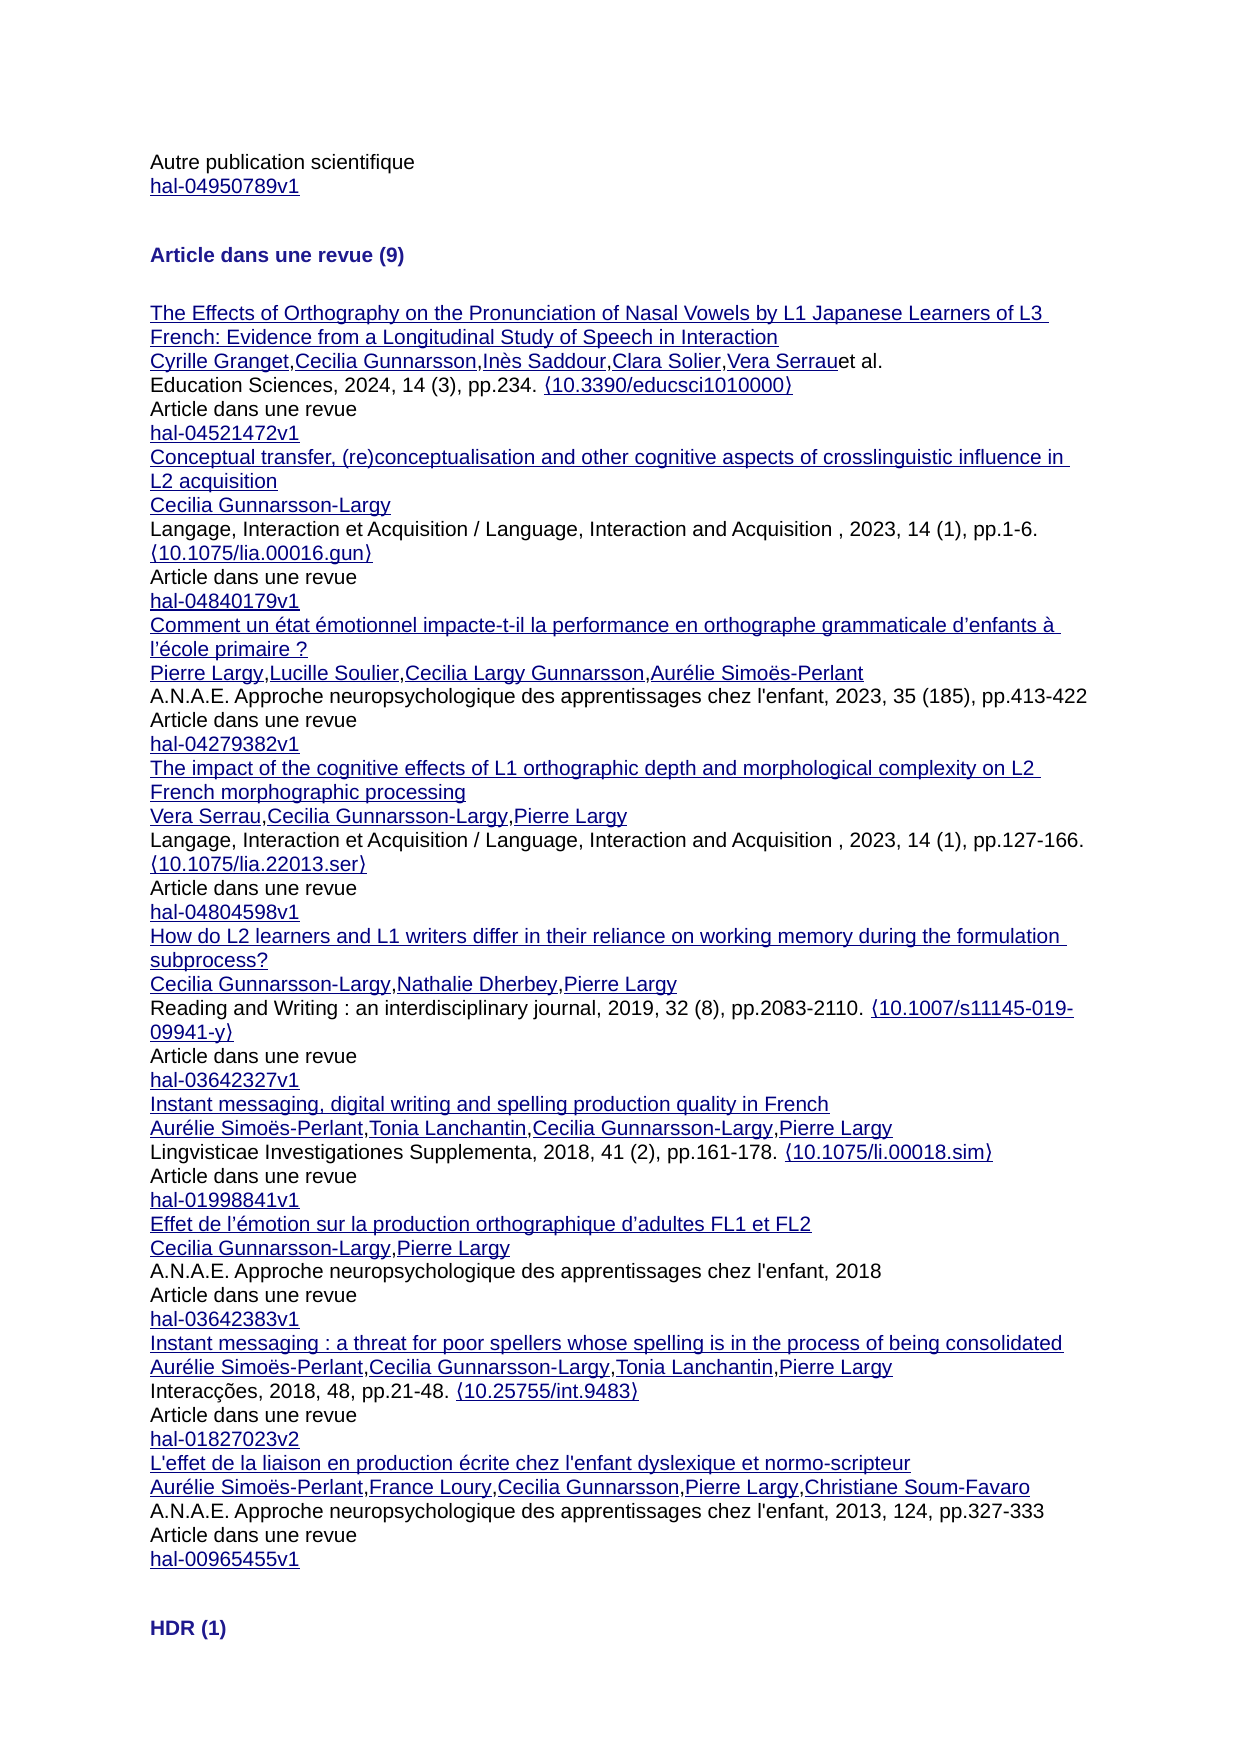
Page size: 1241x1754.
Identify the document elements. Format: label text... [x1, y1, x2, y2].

table_cell Comment un état émotionnel impacte-t-il la performance en orthographe grammaticale d’enfants à l’école primaire ? Pierre Largy,Lucille Soulier,Cecilia Largy Gunnarsson,Aurélie Simoës-Perlant A.N.A.E. Approche neuropsychologique des apprentissages chez l'enfant, 2023, 35 (185), pp.413-422 Article dans une revue hal-04279382v1 [150, 613, 1090, 756]
subtitle HDR (1) [150, 1616, 1090, 1639]
table_cell L'effet de la liaison en production écrite chez l'enfant dyslexique et normo-scripteur Aurélie Simoës-Perlant,France Loury,Cecilia Gunnarsson,Pierre Largy,Christiane Soum-Favaro A.N.A.E. Approche neuropsychologique des apprentissages chez l'enfant, 2013, 124, pp.327-333 Article dans une revue hal-00965455v1 [150, 1451, 1090, 1571]
table_header The Effects of Orthography on the Pronunciation of Nasal Vowels by L1 Japanese Learners of L3 French: Evidence from a Longitudinal Study of Speech in Interaction Cyrille Granget,Cecilia Gunnarsson,Inès Saddour,Clara Solier,Vera Serrauet al. Education Sciences, 2024, 14 (3), pp.234. ⟨10.3390/educsci1010000⟩ Article dans une revue hal-04521472v1 [150, 301, 1090, 445]
table_cell Autre publication scientifique hal-04950789v1 [150, 150, 1090, 198]
table_cell Instant messaging : a threat for poor spellers whose spelling is in the process of being consolidated Aurélie Simoës-Perlant,Cecilia Gunnarsson-Largy,Tonia Lanchantin,Pierre Largy Interacções, 2018, 48, pp.21-48. ⟨10.25755/int.9483⟩ Article dans une revue hal-01827023v2 [150, 1331, 1090, 1451]
table_cell The impact of the cognitive effects of L1 orthographic depth and morphological complexity on L2 French morphographic processing Vera Serrau,Cecilia Gunnarsson-Largy,Pierre Largy Langage, Interaction et Acquisition / Language, Interaction and Acquisition , 2023, 14 (1), pp.127-166. ⟨10.1075/lia.22013.ser⟩ Article dans une revue hal-04804598v1 [150, 756, 1090, 924]
subtitle Article dans une revue (9) [150, 243, 1090, 267]
table_cell Conceptual transfer, (re)conceptualisation and other cognitive aspects of crosslinguistic influence in L2 acquisition Cecilia Gunnarsson-Largy Langage, Interaction et Acquisition / Language, Interaction and Acquisition , 2023, 14 (1), pp.1-6. ⟨10.1075/lia.00016.gun⟩ Article dans une revue hal-04840179v1 [150, 445, 1090, 612]
table_cell Instant messaging, digital writing and spelling production quality in French Aurélie Simoës-Perlant,Tonia Lanchantin,Cecilia Gunnarsson-Largy,Pierre Largy Lingvisticae Investigationes Supplementa, 2018, 41 (2), pp.161-178. ⟨10.1075/li.00018.sim⟩ Article dans une revue hal-01998841v1 [150, 1092, 1090, 1211]
table_cell Effet de l’émotion sur la production orthographique d’adultes FL1 et FL2 Cecilia Gunnarsson-Largy,Pierre Largy A.N.A.E. Approche neuropsychologique des apprentissages chez l'enfant, 2018 Article dans une revue hal-03642383v1 [150, 1211, 1090, 1331]
table_cell How do L2 learners and L1 writers differ in their reliance on working memory during the formulation subprocess? Cecilia Gunnarsson-Largy,Nathalie Dherbey,Pierre Largy Reading and Writing : an interdisciplinary journal, 2019, 32 (8), pp.2083-2110. ⟨10.1007/s11145-019-09941-y⟩ Article dans une revue hal-03642327v1 [150, 924, 1090, 1092]
